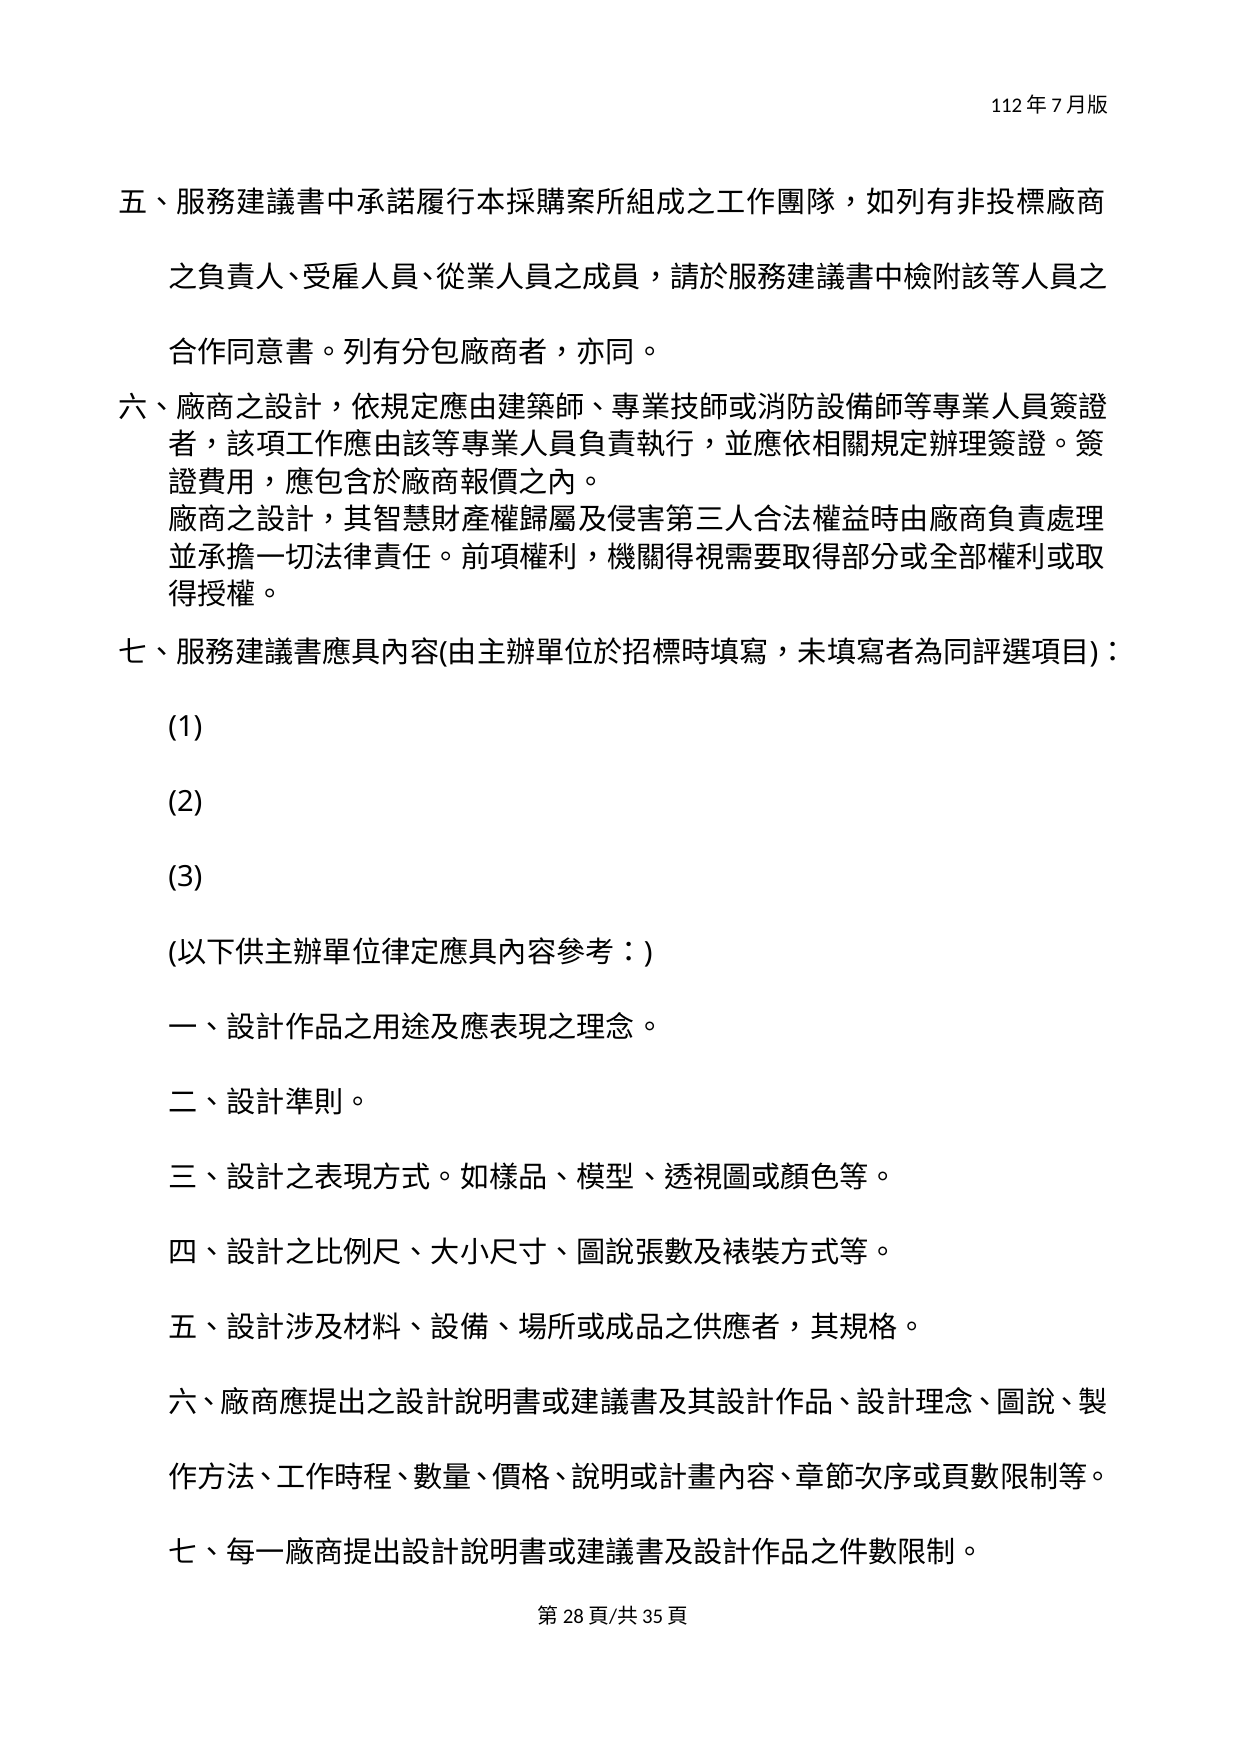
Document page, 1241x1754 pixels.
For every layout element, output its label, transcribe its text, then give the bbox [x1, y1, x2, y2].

text 三、設計之表現方式。如樣品、模型、透視圖或顏色等。 [168, 1137, 1107, 1212]
list 廠商之設計，依規定應由建築師、專業技師或消防設備師等專業人員簽證者，該項工作應由該等專業人員負責執行，並應依相關規定辦理簽證。簽證費用，應包含於廠商報價之內。 [118, 387, 1107, 500]
text 五、設計涉及材料、設備、場所或成品之供應者，其規格。 [168, 1287, 1107, 1362]
text 二、設計準則。 [168, 1062, 1107, 1137]
text (2) [168, 762, 1107, 837]
text 一、設計作品之用途及應表現之理念。 [168, 987, 1107, 1062]
text 七、每一廠商提出設計說明書或建議書及設計作品之件數限制。 [168, 1512, 1107, 1587]
text 廠商之設計，其智慧財產權歸屬及侵害第三人合法權益時由廠商負責處理並承擔一切法律責任。前項權利，機關得視需要取得部分或全部權利或取得授權。 [168, 500, 1107, 612]
text (以下供主辦單位律定應具內容參考：) [168, 912, 1107, 987]
list 服務建議書應具內容(由主辦單位於招標時填寫，未填寫者為同評選項目)： [118, 612, 1107, 687]
text 六、廠商應提出之設計說明書或建議書及其設計作品、設計理念、圖說、製作方法、工作時程、數量、價格、說明或計畫內容、章節次序或頁數限制等。 [168, 1362, 1107, 1512]
list 服務建議書中承諾履行本採購案所組成之工作團隊，如列有非投標廠商之負責人、受雇人員、從業人員之成員，請於服務建議書中檢附該等人員之合作同意書。列有分包廠商者，亦同。 [118, 162, 1107, 387]
text (1) [168, 687, 1107, 762]
text 四、設計之比例尺、大小尺寸、圖說張數及裱裝方式等。 [168, 1212, 1107, 1287]
text (3) [168, 837, 1107, 912]
